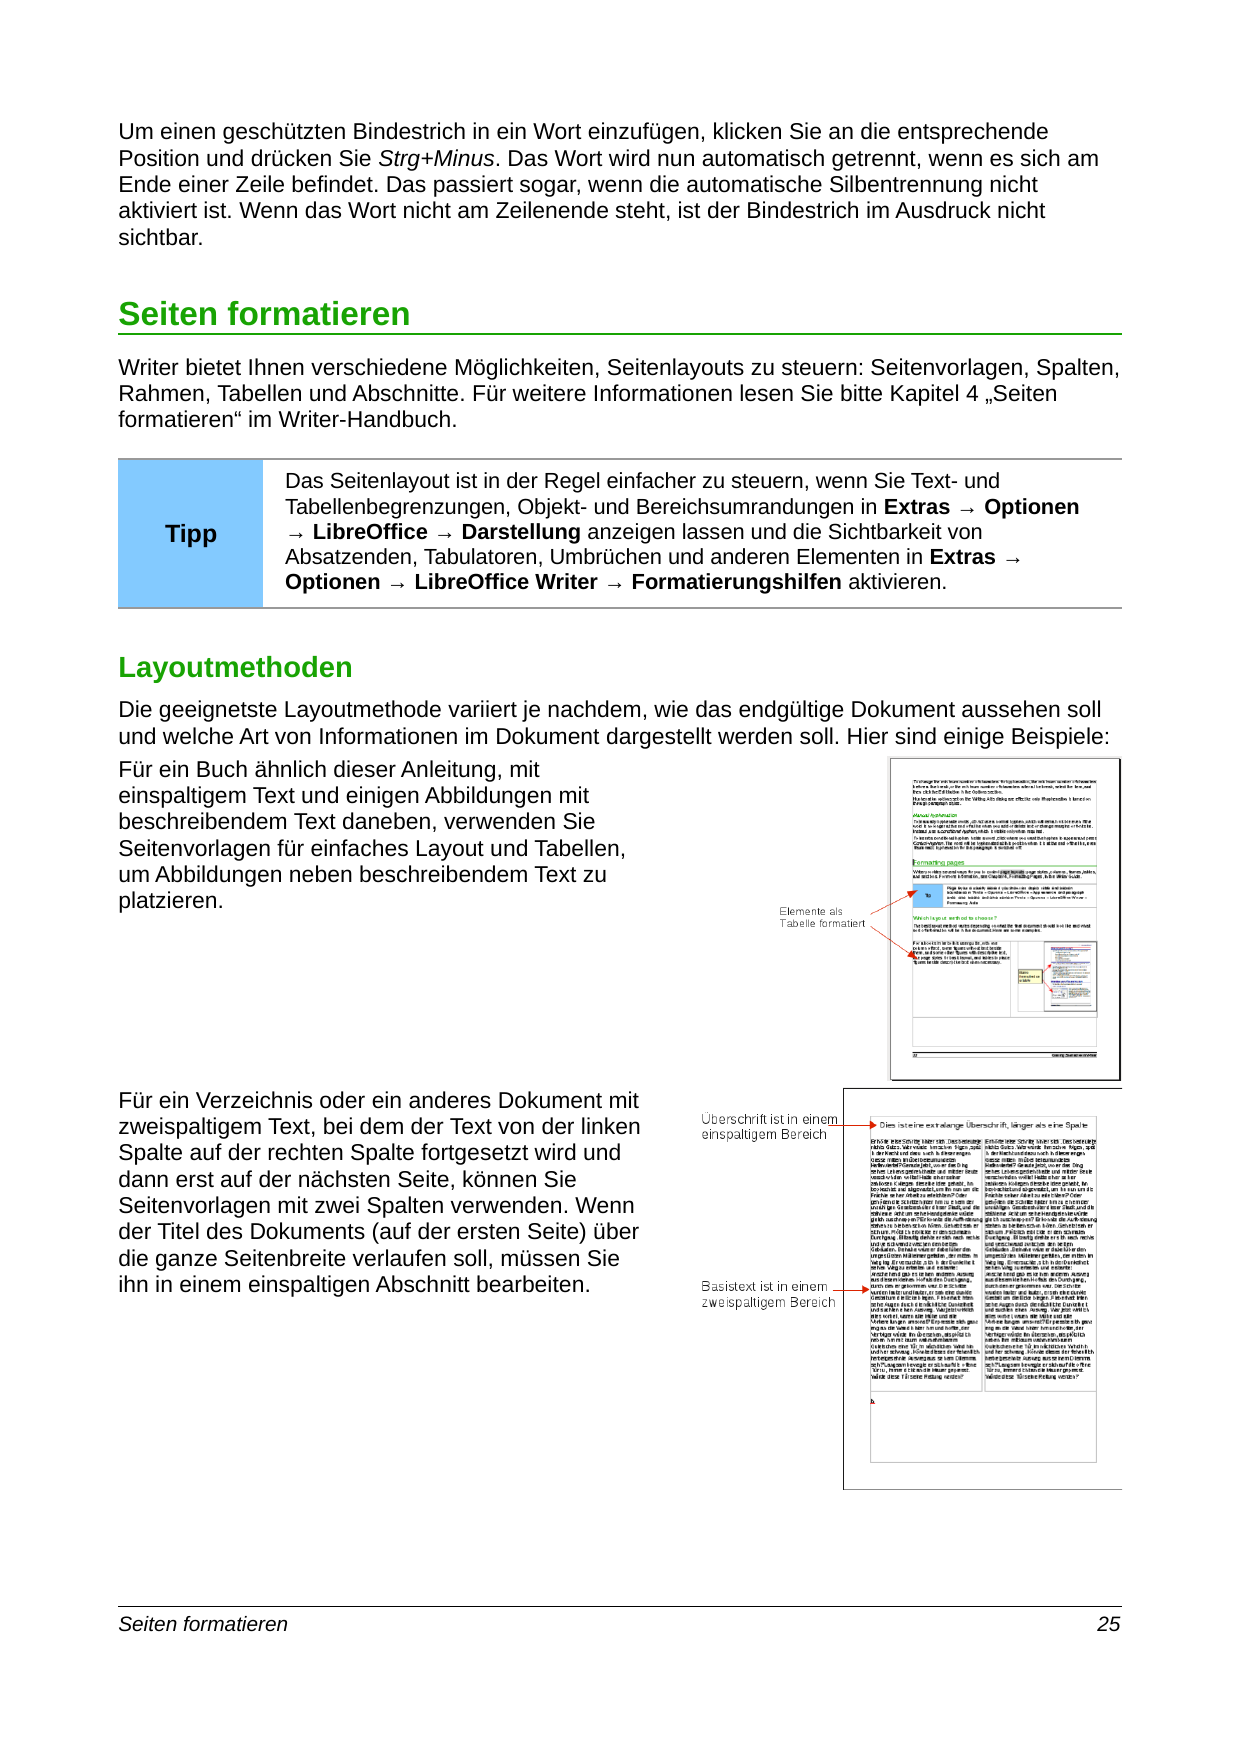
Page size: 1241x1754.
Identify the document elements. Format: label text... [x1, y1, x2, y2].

text Um einen geschützten Bindestrich in ein Wort einzufügen, klicken Sie an die entsprechende Position und drücken Sie Strg+Minus. Das Wort wird nun automatisch getrennt, wenn es sich am Ende einer Zeile befindet. Das passiert sogar, wenn die automatische Silbentrennung nicht aktiviert ist. Wenn das Wort nicht am Zeilenende steht, ist der Bindestrich im Ausdruck nicht sichtbar. [118, 118, 1122, 250]
table_header Tipp [118, 460, 263, 607]
table_cell Für ein Verzeichnis oder ein anderes Dokument mit zweispaltigem Text, bei dem der Text von der linken Spalte auf der rechten Spalte fortgesetzt wird und dann erst auf der nächsten Seite, können Sie Seitenvorlagen mit zwei Spalten verwenden. Wenn der Titel des Dokuments (auf der ersten Seite) über die ganze Seitenbreite verlaufen soll, müssen Sie ihn in einem einspaltigen Abschnitt bearbeiten. [118, 1087, 649, 1496]
subtitle Seiten formatieren [118, 294, 1122, 333]
subtitle Layoutmethoden [118, 651, 1122, 684]
list Die geeignetste Layoutmethode variiert je nachdem, wie das endgültige Dokument aussehen soll und welche Art von Informationen im Dokument dargestellt werden soll. Hier sind einige Beispiele: [118, 696, 1122, 749]
table_header Für ein Buch ähnlich dieser Anleitung, mit einspaltigem Text und einigen Abbildungen mit beschreibendem Text daneben, verwenden Sie Seitenvorlagen für einfaches Layout und Tabellen, um Abbildungen neben beschreibendem Text zu platzieren. [118, 756, 649, 1087]
picture [774, 755, 1123, 1081]
table_header [650, 756, 1122, 1087]
text Writer bietet Ihnen verschiedene Möglichkeiten, Seitenlayouts zu steuern: Seitenvorlagen, Spalten, Rahmen, Tabellen und Abschnitte. Für weitere Informationen lesen Sie bitte Kapitel 4 „Seiten formatieren“ im Writer-Handbuch. [118, 354, 1122, 433]
picture [695, 1086, 1123, 1490]
table_cell [650, 1087, 1122, 1496]
table_header Das Seitenlayout ist in der Regel einfacher zu steuern, wenn Sie Text- und Tabellenbegrenzungen, Objekt- und Bereichsumrandungen in Extras → Optionen → LibreOffice → Darstellung anzeigen lassen und die Sichtbarkeit von Absatzenden, Tabulatoren, Umbrüchen und anderen Elementen in Extras → Optionen → LibreOffice Writer → Formatierungshilfen aktivieren. [264, 460, 1122, 607]
